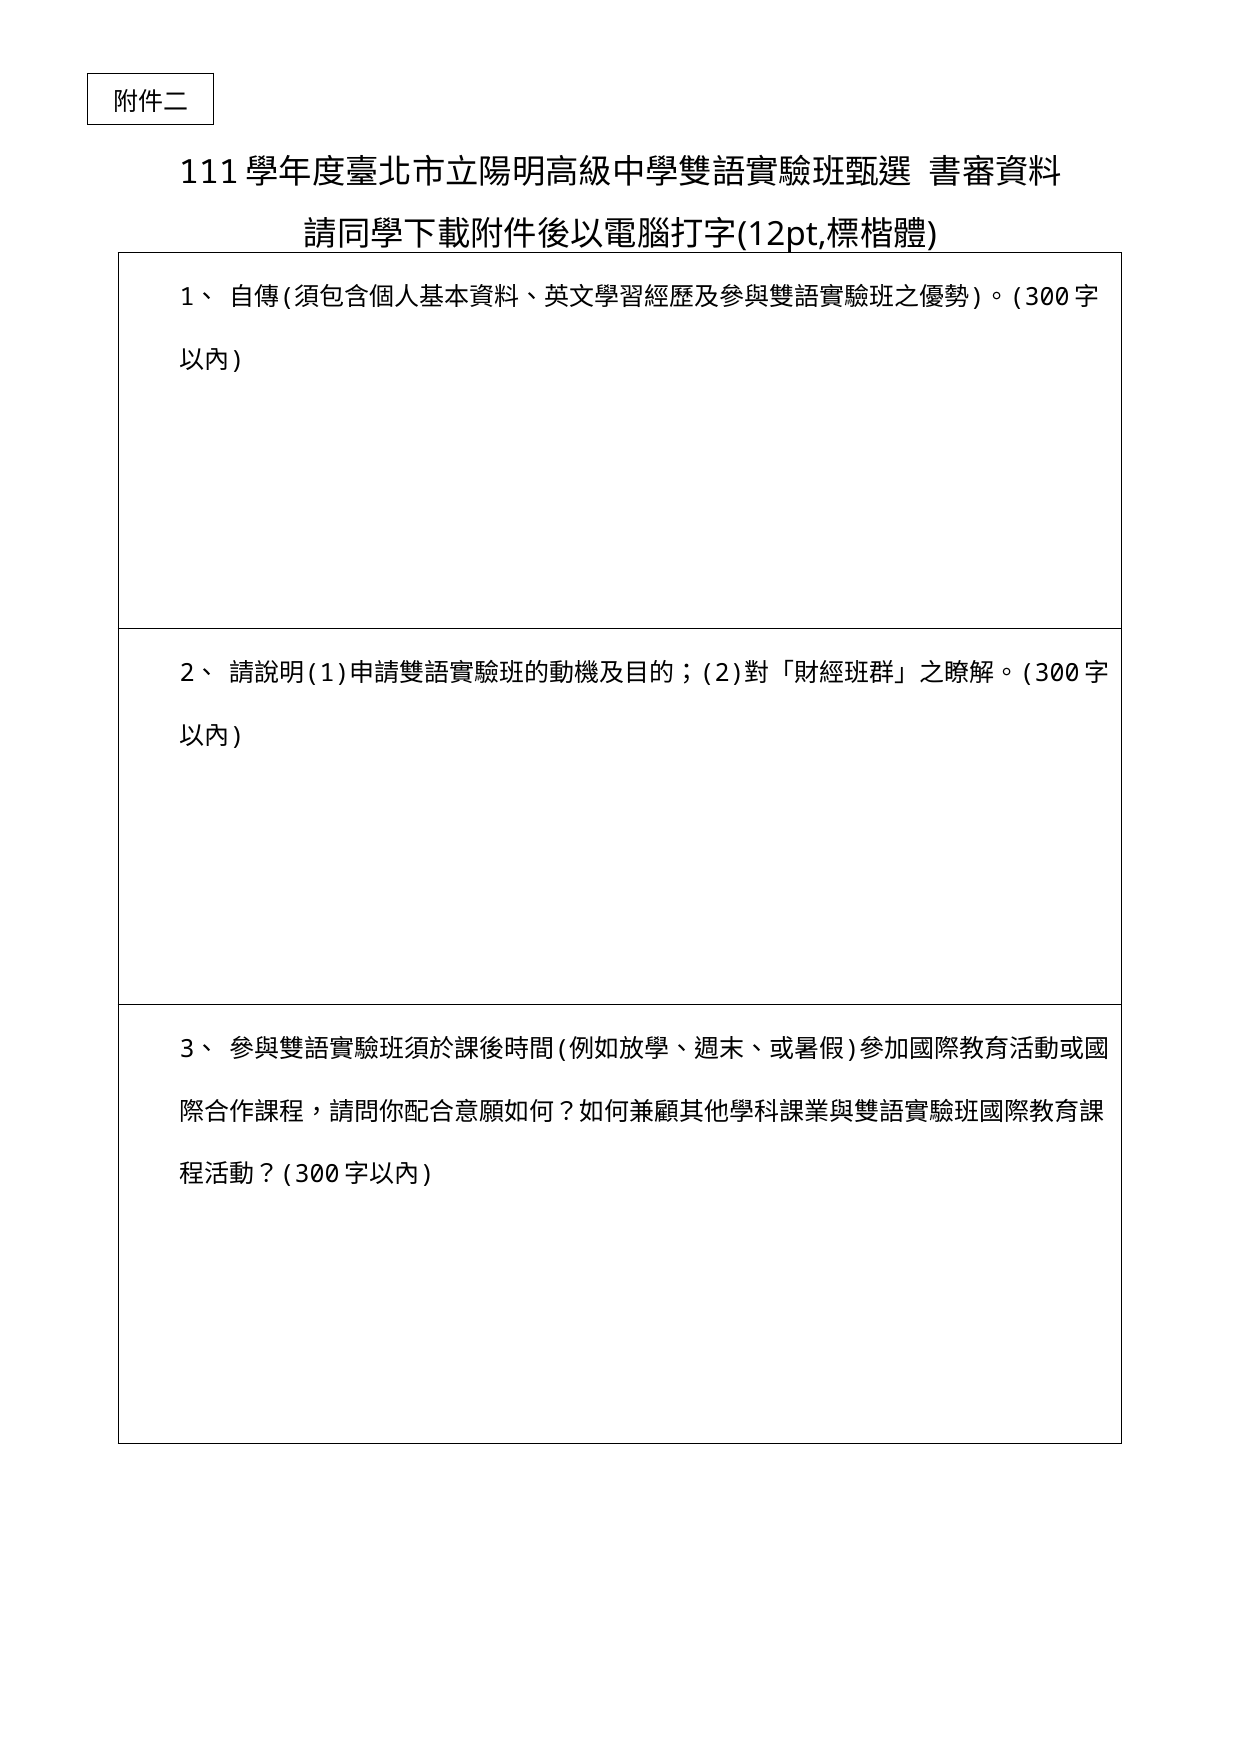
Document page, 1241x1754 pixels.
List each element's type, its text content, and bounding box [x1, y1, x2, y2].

text [88, 74, 213, 124]
text 111學年度臺北市立陽明高級中學雙語實驗班甄選 書審資料 [118, 127, 1122, 189]
text 附件二 [103, 81, 198, 116]
text 請同學下載附件後以電腦打字(12pt,標楷體) [118, 189, 1122, 252]
table_cell 請說明(1)申請雙語實驗班的動機及目的；(2)對「財經班群」之瞭解。(300字以內) [119, 629, 1121, 1004]
table_header 自傳(須包含個人基本資料、英文學習經歷及參與雙語實驗班之優勢)。(300字以內) [119, 253, 1121, 628]
table_cell 參與雙語實驗班須於課後時間(例如放學、週末、或暑假)參加國際教育活動或國際合作課程，請問你配合意願如何？如何兼顧其他學科課業與雙語實驗班國際教育課程活動？(300字以內) [119, 1005, 1121, 1443]
